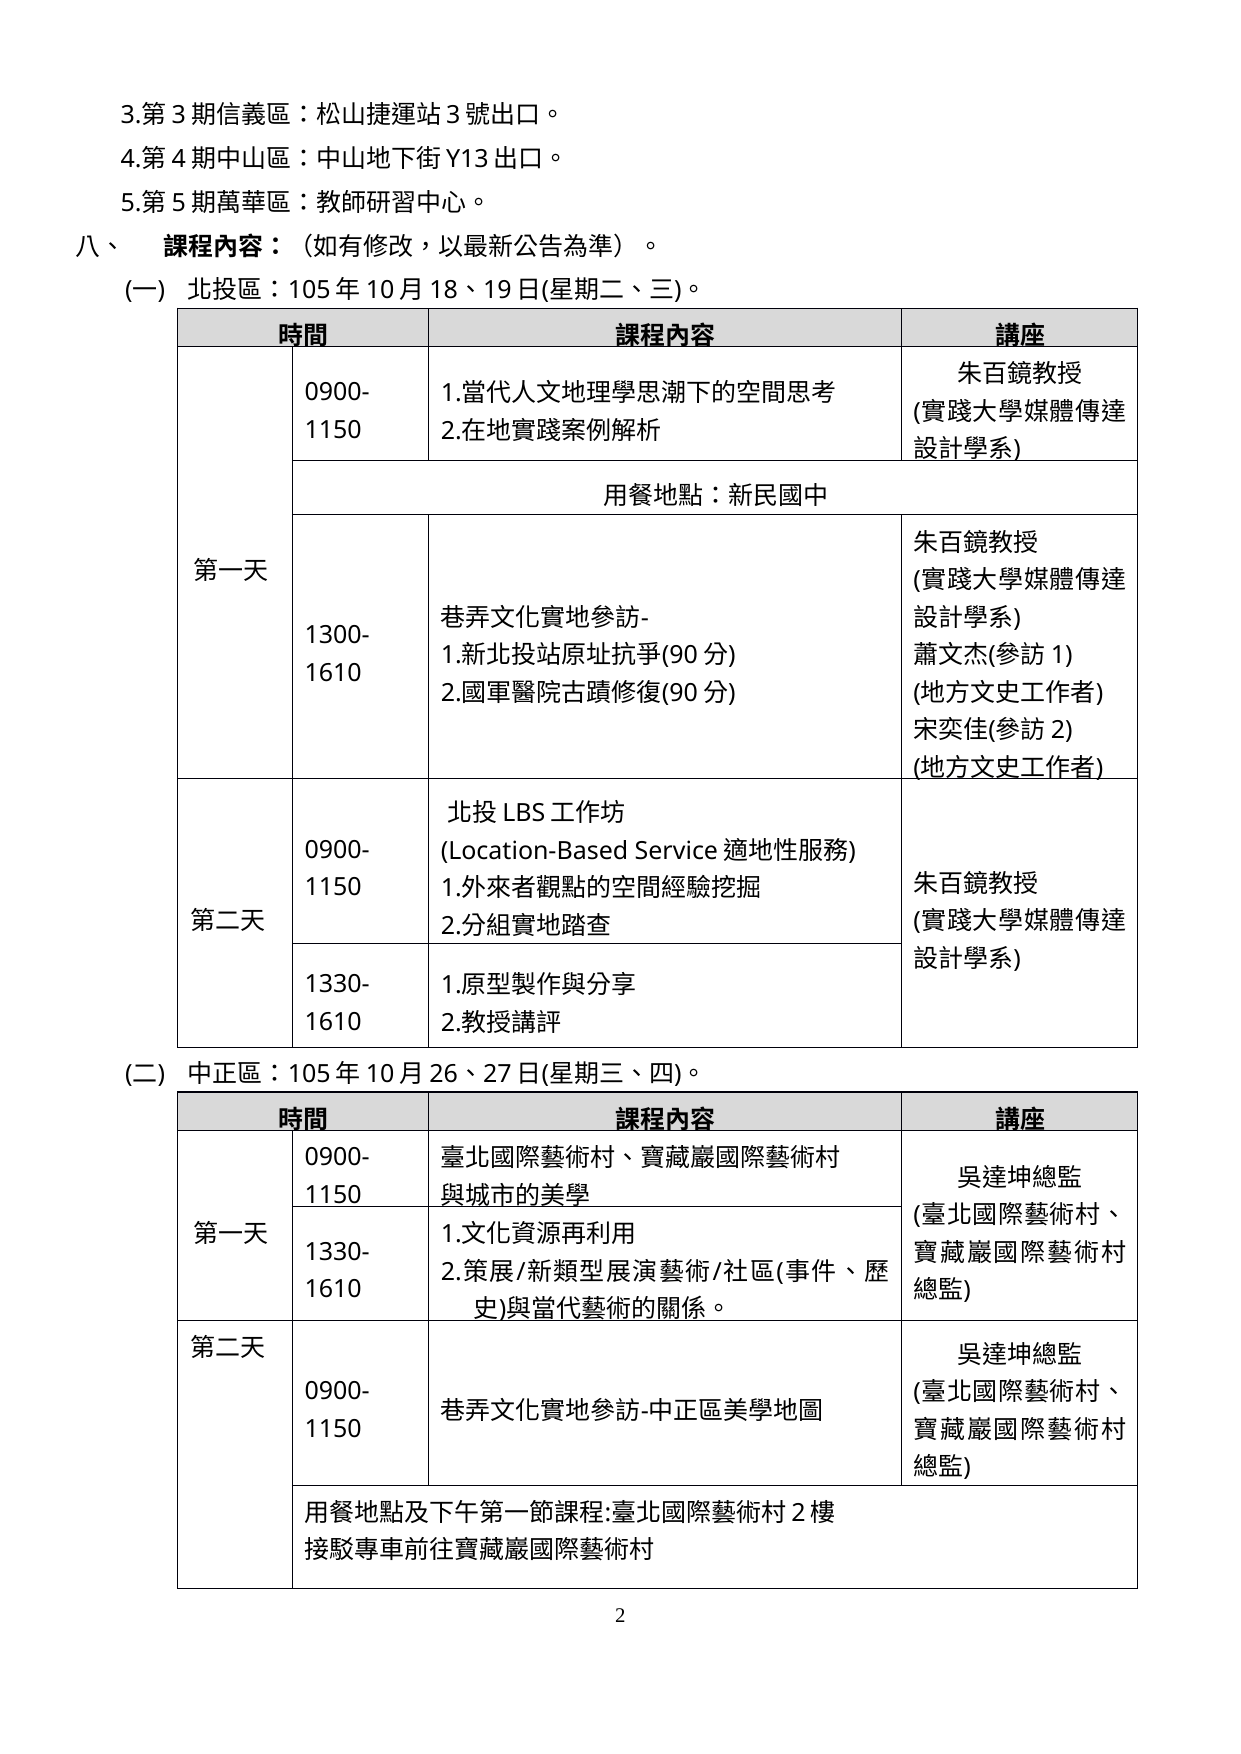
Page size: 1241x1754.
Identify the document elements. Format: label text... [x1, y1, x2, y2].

table_cell 1.原型製作與分享 2.教授講評 [429, 944, 901, 1047]
text 3.第3期信義區：松山捷運站3號出口。 [75, 89, 1185, 132]
table_cell 1.當代人文地理學思潮下的空間思考 2.在地實踐案例解析 [429, 347, 901, 459]
table_cell 第一天 [178, 1131, 292, 1319]
text 4.第4期中山區：中山地下街Y13出口。 [75, 132, 1185, 176]
table_cell 0900-1150 [293, 1321, 428, 1484]
table_cell 吳達坤總監 (臺北國際藝術村、寶藏巖國際藝術村總監) [902, 1131, 1137, 1319]
table_header 時間 [178, 1093, 428, 1130]
table_cell 臺北國際藝術村、寶藏巖國際藝術村 與城市的美學 [429, 1131, 901, 1206]
table_header 課程內容 [429, 309, 901, 346]
table_cell 1330-1610 [293, 1207, 428, 1319]
table_header 課程內容 [429, 1093, 901, 1130]
table_cell 用餐地點及下午第一節課程:臺北國際藝術村2樓 接駁專車前往寶藏巖國際藝術村 [293, 1486, 1137, 1588]
table_cell 巷弄文化實地參訪-中正區美學地圖 [429, 1321, 901, 1484]
table_header 講座 [902, 1093, 1137, 1130]
text 5.第5期萬華區：教師研習中心。 [75, 176, 1185, 220]
list 北投區：105年10月18、19日(星期二、三)。 [125, 264, 1165, 307]
table_cell 北投LBS工作坊 (Location-Based Service適地性服務) 1.外來者觀點的空間經驗挖掘 2.分組實地踏查 [429, 779, 901, 943]
table_cell 吳達坤總監 (臺北國際藝術村、寶藏巖國際藝術村總監) [902, 1321, 1137, 1484]
table_cell 朱百鏡教授 (實踐大學媒體傳達設計學系) 蕭文杰(參訪1) (地方文史工作者) 宋奕佳(參訪2) (地方文史工作者) [902, 515, 1137, 778]
list 課程內容：（如有修改，以最新公告為準）。 [75, 220, 1165, 264]
table_cell 第一天 [178, 347, 292, 778]
table_cell 1.文化資源再利用 2.策展/新類型展演藝術/社區(事件、歷史)與當代藝術的關係。 [429, 1207, 901, 1319]
table_header 講座 [902, 309, 1137, 346]
table_cell 用餐地點：新民國中 [293, 461, 1137, 514]
table_cell 朱百鏡教授 (實踐大學媒體傳達設計學系) [902, 779, 1137, 1047]
table_header 時間 [178, 309, 428, 346]
table_cell 朱百鏡教授 (實踐大學媒體傳達設計學系) [902, 347, 1137, 459]
table_cell 1300-1610 [293, 515, 428, 778]
table_cell 1330-1610 [293, 944, 428, 1047]
list 中正區：105年10月26、27日(星期三、四)。 [125, 1048, 1165, 1091]
table_cell 第二天 [178, 779, 292, 1047]
table_cell 0900-1150 [293, 347, 428, 459]
table_cell 巷弄文化實地參訪- 1.新北投站原址抗爭(90分) 2.國軍醫院古蹟修復(90分) [429, 515, 901, 778]
table_cell 0900-1150 [293, 1131, 428, 1206]
table_cell 第二天 [178, 1321, 292, 1588]
table_cell 0900-1150 [293, 779, 428, 943]
